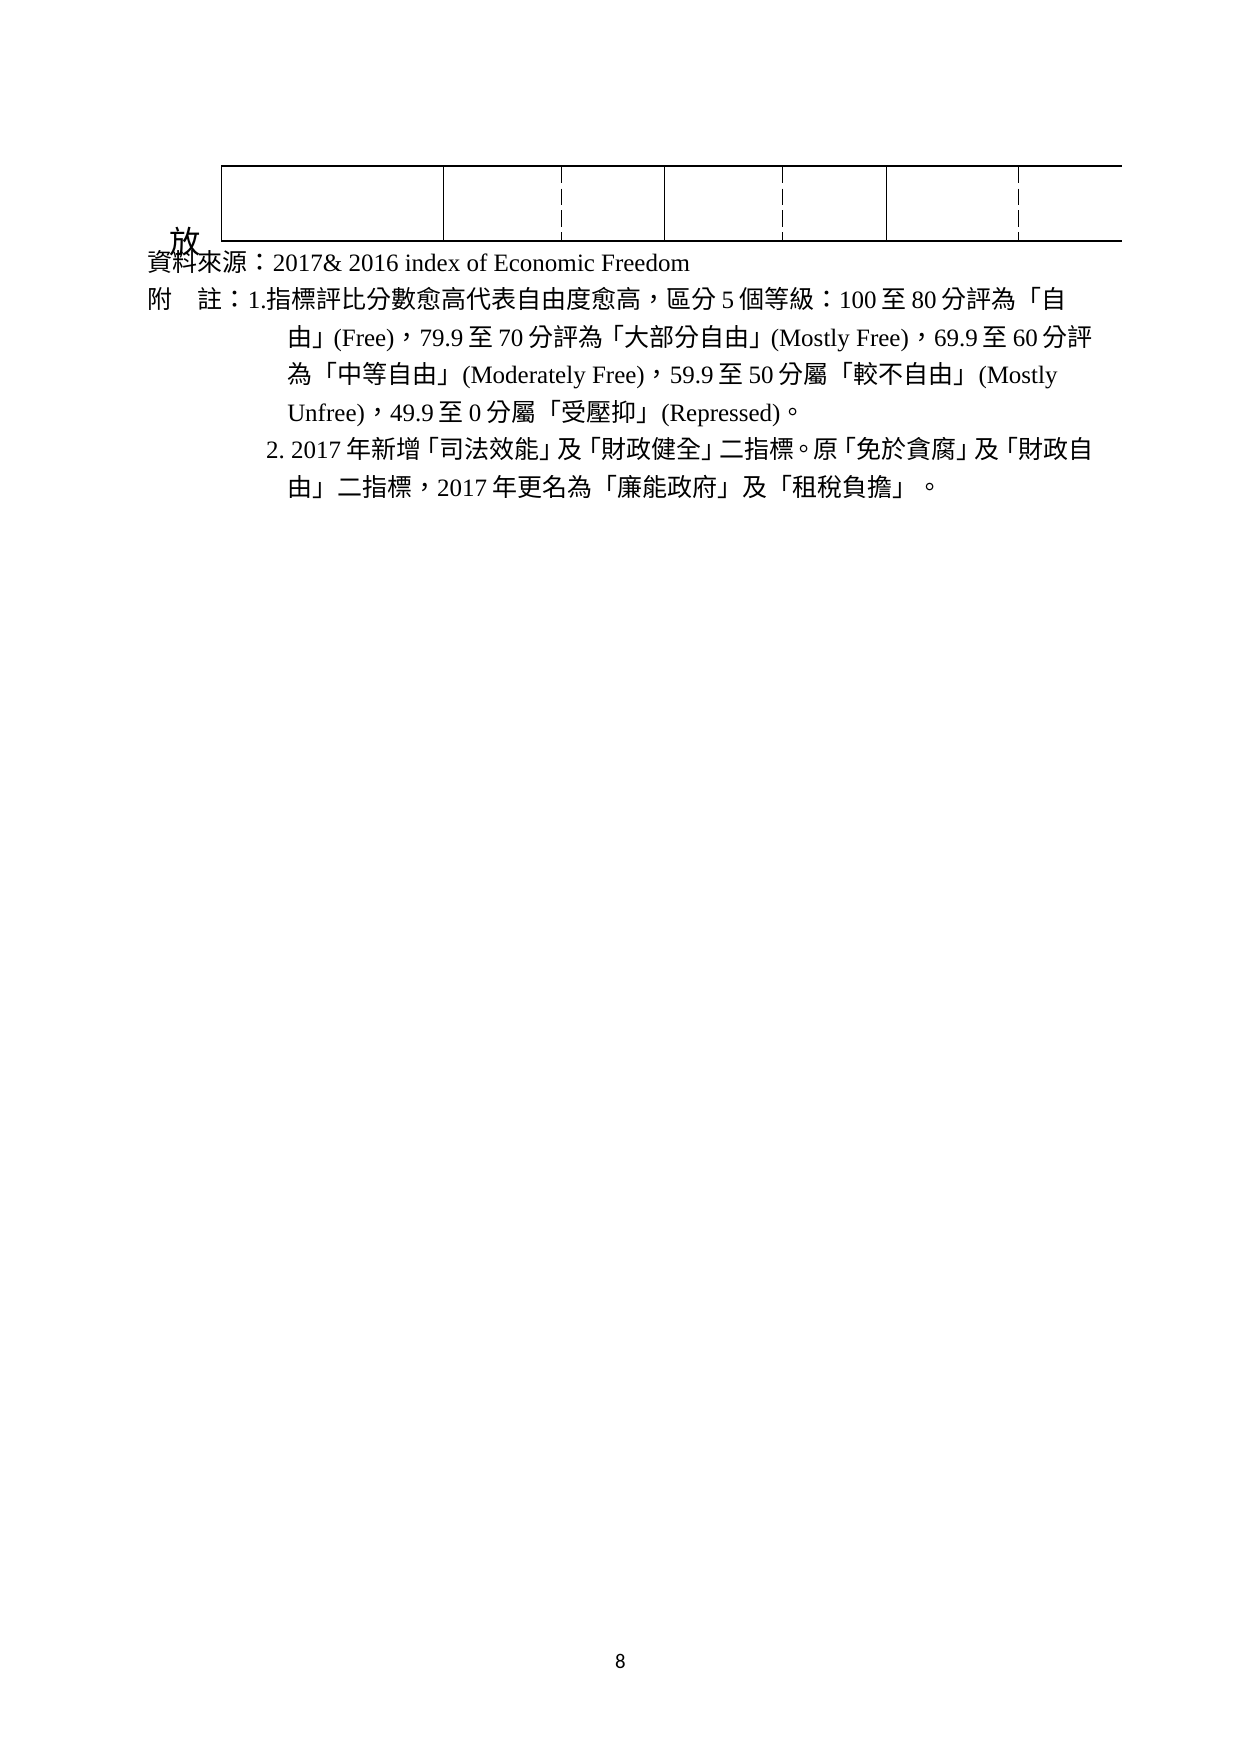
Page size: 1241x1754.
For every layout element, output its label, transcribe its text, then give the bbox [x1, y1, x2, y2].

text 2. 2017年新增「司法效能」及「財政健全」二指標。原「免於貪腐」及「財政自由」二指標，2017年更名為「廉能政府」及「租稅負擔」。 [266, 429, 1092, 504]
table_cell [444, 167, 561, 239]
table_cell 市場開放 [148, 165, 221, 239]
table_cell [281, 167, 443, 239]
table_cell [561, 167, 664, 239]
table_cell [887, 167, 1019, 239]
table_cell [783, 167, 886, 239]
table_cell [1019, 167, 1122, 239]
text 資料來源：2017& 2016 index of Economic Freedom [148, 242, 1092, 279]
text 附 註：1.指標評比分數愈高代表自由度愈高，區分5個等級：100至80分評為「自由」(Free)，79.9至70分評為「大部分自由」(Mostly Free)，69.9至60分評為「中等自由」(Moderately Free)，59.9至50分屬「較不自由」(Mostly Unfree)，49.9至0分屬「受壓抑」(Repressed)。 [148, 279, 1092, 429]
table_cell [665, 167, 783, 239]
table_cell [1122, 165, 1129, 239]
table_cell [222, 167, 281, 239]
